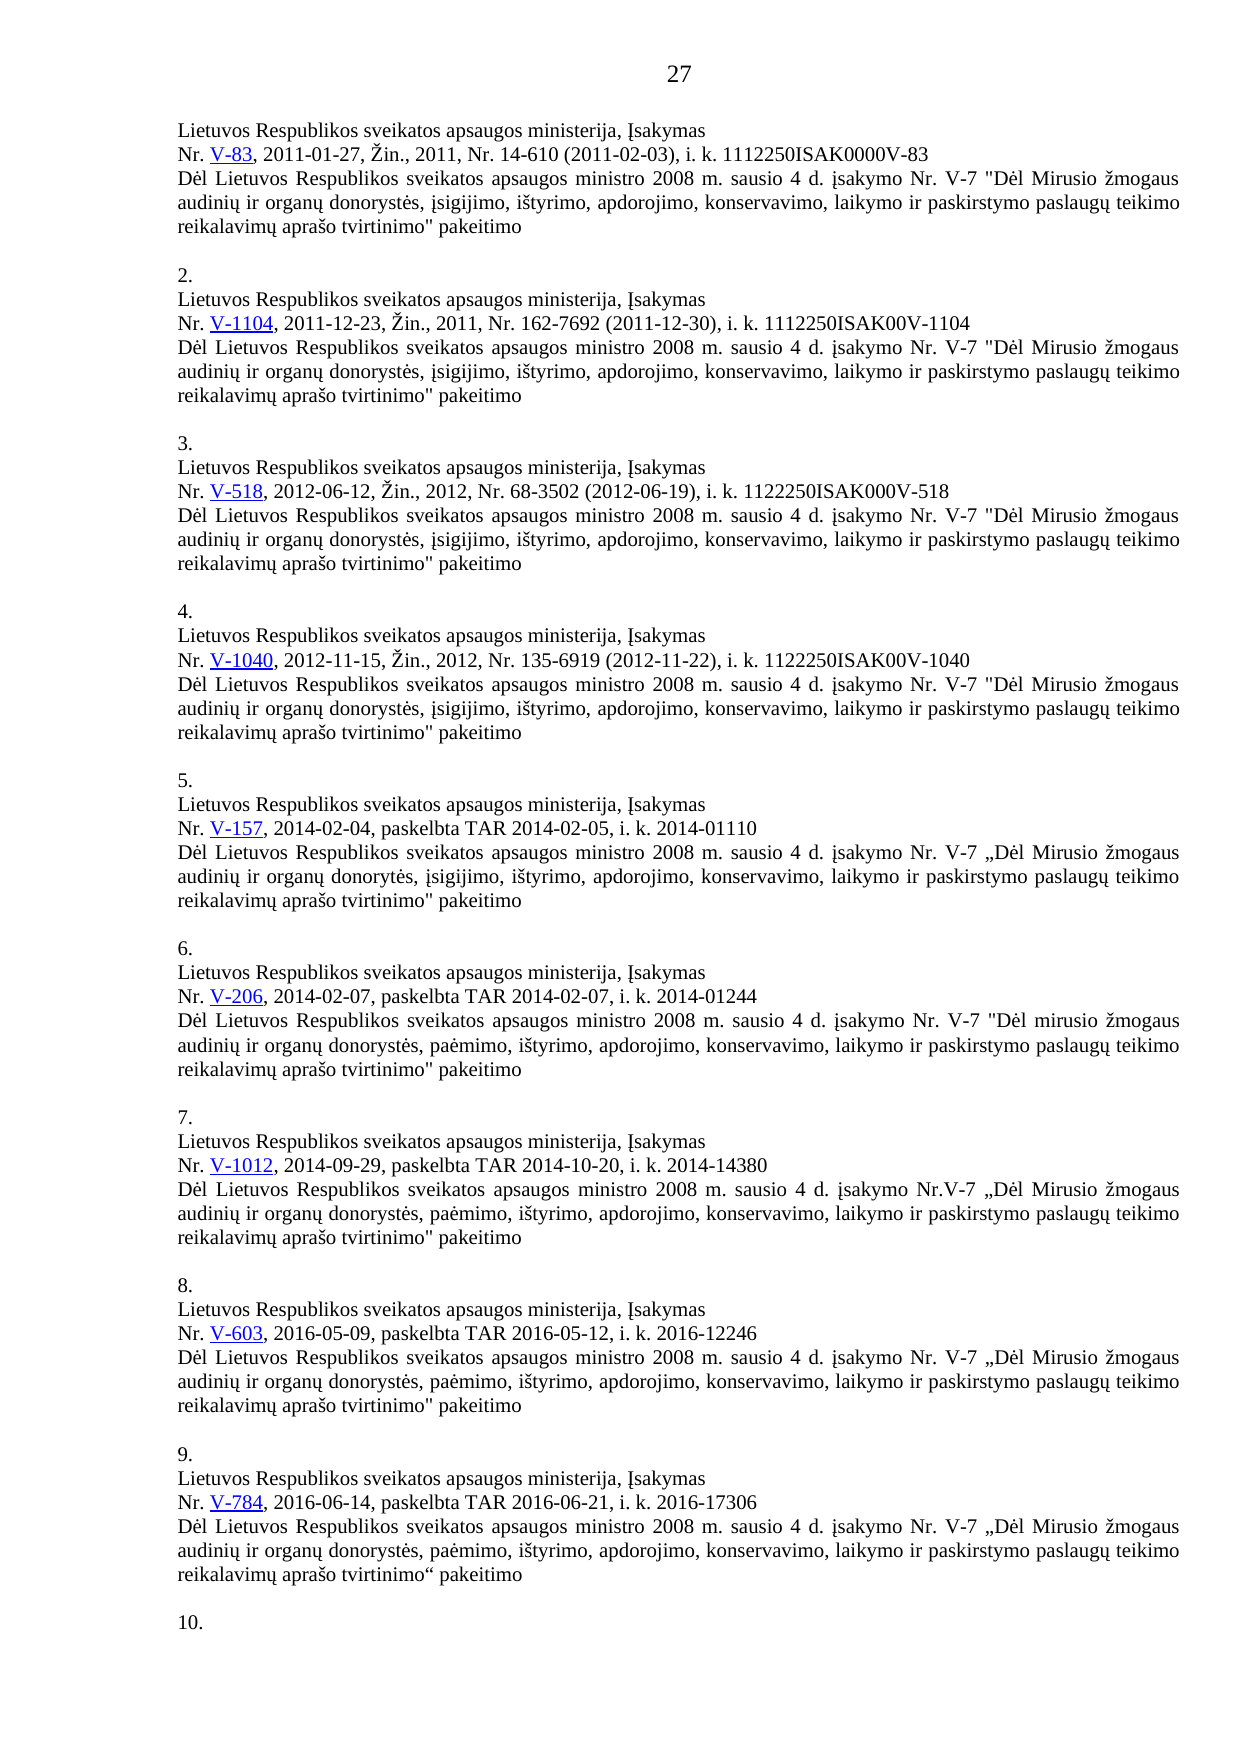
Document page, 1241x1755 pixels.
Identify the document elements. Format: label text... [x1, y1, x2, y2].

text 7. [177, 1105, 1181, 1129]
text 6. [177, 936, 1181, 960]
text Dėl Lietuvos Respublikos sveikatos apsaugos ministro 2008 m. sausio 4 d. įsakymo Nr. V-7 „Dėl Mirusio žmogaus audinių ir organų donorystės, paėmimo, ištyrimo, apdorojimo, konservavimo, laikymo ir paskirstymo paslaugų teikimo reikalavimų aprašo tvirtinimo“ pakeitimo [177, 1514, 1181, 1586]
text Nr. V-603, 2016-05-09, paskelbta TAR 2016-05-12, i. k. 2016-12246 [177, 1321, 1181, 1345]
text Dėl Lietuvos Respublikos sveikatos apsaugos ministro 2008 m. sausio 4 d. įsakymo Nr.V-7 „Dėl Mirusio žmogaus audinių ir organų donorystės, paėmimo, ištyrimo, apdorojimo, konservavimo, laikymo ir paskirstymo paslaugų teikimo reikalavimų aprašo tvirtinimo" pakeitimo [177, 1177, 1181, 1249]
text 8. [177, 1273, 1181, 1297]
text Nr. V-518, 2012-06-12, Žin., 2012, Nr. 68-3502 (2012-06-19), i. k. 1122250ISAK000V-518 [177, 479, 1181, 503]
text Nr. V-784, 2016-06-14, paskelbta TAR 2016-06-21, i. k. 2016-17306 [177, 1490, 1181, 1514]
text Dėl Lietuvos Respublikos sveikatos apsaugos ministro 2008 m. sausio 4 d. įsakymo Nr. V-7 "Dėl Mirusio žmogaus audinių ir organų donorystės, įsigijimo, ištyrimo, apdorojimo, konservavimo, laikymo ir paskirstymo paslaugų teikimo reikalavimų aprašo tvirtinimo" pakeitimo [177, 335, 1181, 407]
text Lietuvos Respublikos sveikatos apsaugos ministerija, Įsakymas [177, 792, 1181, 816]
text 3. [177, 431, 1181, 455]
text Dėl Lietuvos Respublikos sveikatos apsaugos ministro 2008 m. sausio 4 d. įsakymo Nr. V-7 „Dėl Mirusio žmogaus audinių ir organų donorystės, paėmimo, ištyrimo, apdorojimo, konservavimo, laikymo ir paskirstymo paslaugų teikimo reikalavimų aprašo tvirtinimo" pakeitimo [177, 1345, 1181, 1417]
text Dėl Lietuvos Respublikos sveikatos apsaugos ministro 2008 m. sausio 4 d. įsakymo Nr. V-7 „Dėl Mirusio žmogaus audinių ir organų donorytės, įsigijimo, ištyrimo, apdorojimo, konservavimo, laikymo ir paskirstymo paslaugų teikimo reikalavimų aprašo tvirtinimo" pakeitimo [177, 840, 1181, 912]
text Lietuvos Respublikos sveikatos apsaugos ministerija, Įsakymas [177, 623, 1181, 647]
text Lietuvos Respublikos sveikatos apsaugos ministerija, Įsakymas [177, 1297, 1181, 1321]
text Nr. V-1040, 2012-11-15, Žin., 2012, Nr. 135-6919 (2012-11-22), i. k. 1122250ISAK00V-1040 [177, 647, 1181, 672]
text Lietuvos Respublikos sveikatos apsaugos ministerija, Įsakymas [177, 455, 1181, 479]
text Lietuvos Respublikos sveikatos apsaugos ministerija, Įsakymas [177, 287, 1181, 311]
text Dėl Lietuvos Respublikos sveikatos apsaugos ministro 2008 m. sausio 4 d. įsakymo Nr. V-7 "Dėl Mirusio žmogaus audinių ir organų donorystės, įsigijimo, ištyrimo, apdorojimo, konservavimo, laikymo ir paskirstymo paslaugų teikimo reikalavimų aprašo tvirtinimo" pakeitimo [177, 503, 1181, 575]
text Dėl Lietuvos Respublikos sveikatos apsaugos ministro 2008 m. sausio 4 d. įsakymo Nr. V-7 "Dėl mirusio žmogaus audinių ir organų donorystės, paėmimo, ištyrimo, apdorojimo, konservavimo, laikymo ir paskirstymo paslaugų teikimo reikalavimų aprašo tvirtinimo" pakeitimo [177, 1008, 1181, 1081]
text Lietuvos Respublikos sveikatos apsaugos ministerija, Įsakymas [177, 1129, 1181, 1153]
text Dėl Lietuvos Respublikos sveikatos apsaugos ministro 2008 m. sausio 4 d. įsakymo Nr. V-7 "Dėl Mirusio žmogaus audinių ir organų donorystės, įsigijimo, ištyrimo, apdorojimo, konservavimo, laikymo ir paskirstymo paslaugų teikimo reikalavimų aprašo tvirtinimo" pakeitimo [177, 166, 1181, 238]
text Lietuvos Respublikos sveikatos apsaugos ministerija, Įsakymas [177, 118, 1181, 142]
text 5. [177, 768, 1181, 792]
text 10. [177, 1610, 1181, 1634]
text 9. [177, 1442, 1181, 1466]
text Nr. V-206, 2014-02-07, paskelbta TAR 2014-02-07, i. k. 2014-01244 [177, 984, 1181, 1008]
text Nr. V-83, 2011-01-27, Žin., 2011, Nr. 14-610 (2011-02-03), i. k. 1112250ISAK0000V-83 [177, 142, 1181, 166]
text Nr. V-157, 2014-02-04, paskelbta TAR 2014-02-05, i. k. 2014-01110 [177, 816, 1181, 840]
text Nr. V-1012, 2014-09-29, paskelbta TAR 2014-10-20, i. k. 2014-14380 [177, 1153, 1181, 1177]
text Dėl Lietuvos Respublikos sveikatos apsaugos ministro 2008 m. sausio 4 d. įsakymo Nr. V-7 "Dėl Mirusio žmogaus audinių ir organų donorystės, įsigijimo, ištyrimo, apdorojimo, konservavimo, laikymo ir paskirstymo paslaugų teikimo reikalavimų aprašo tvirtinimo" pakeitimo [177, 672, 1181, 744]
text Nr. V-1104, 2011-12-23, Žin., 2011, Nr. 162-7692 (2011-12-30), i. k. 1112250ISAK00V-1104 [177, 311, 1181, 335]
text Lietuvos Respublikos sveikatos apsaugos ministerija, Įsakymas [177, 960, 1181, 984]
text 4. [177, 599, 1181, 623]
text 2. [177, 262, 1181, 287]
text Lietuvos Respublikos sveikatos apsaugos ministerija, Įsakymas [177, 1466, 1181, 1490]
